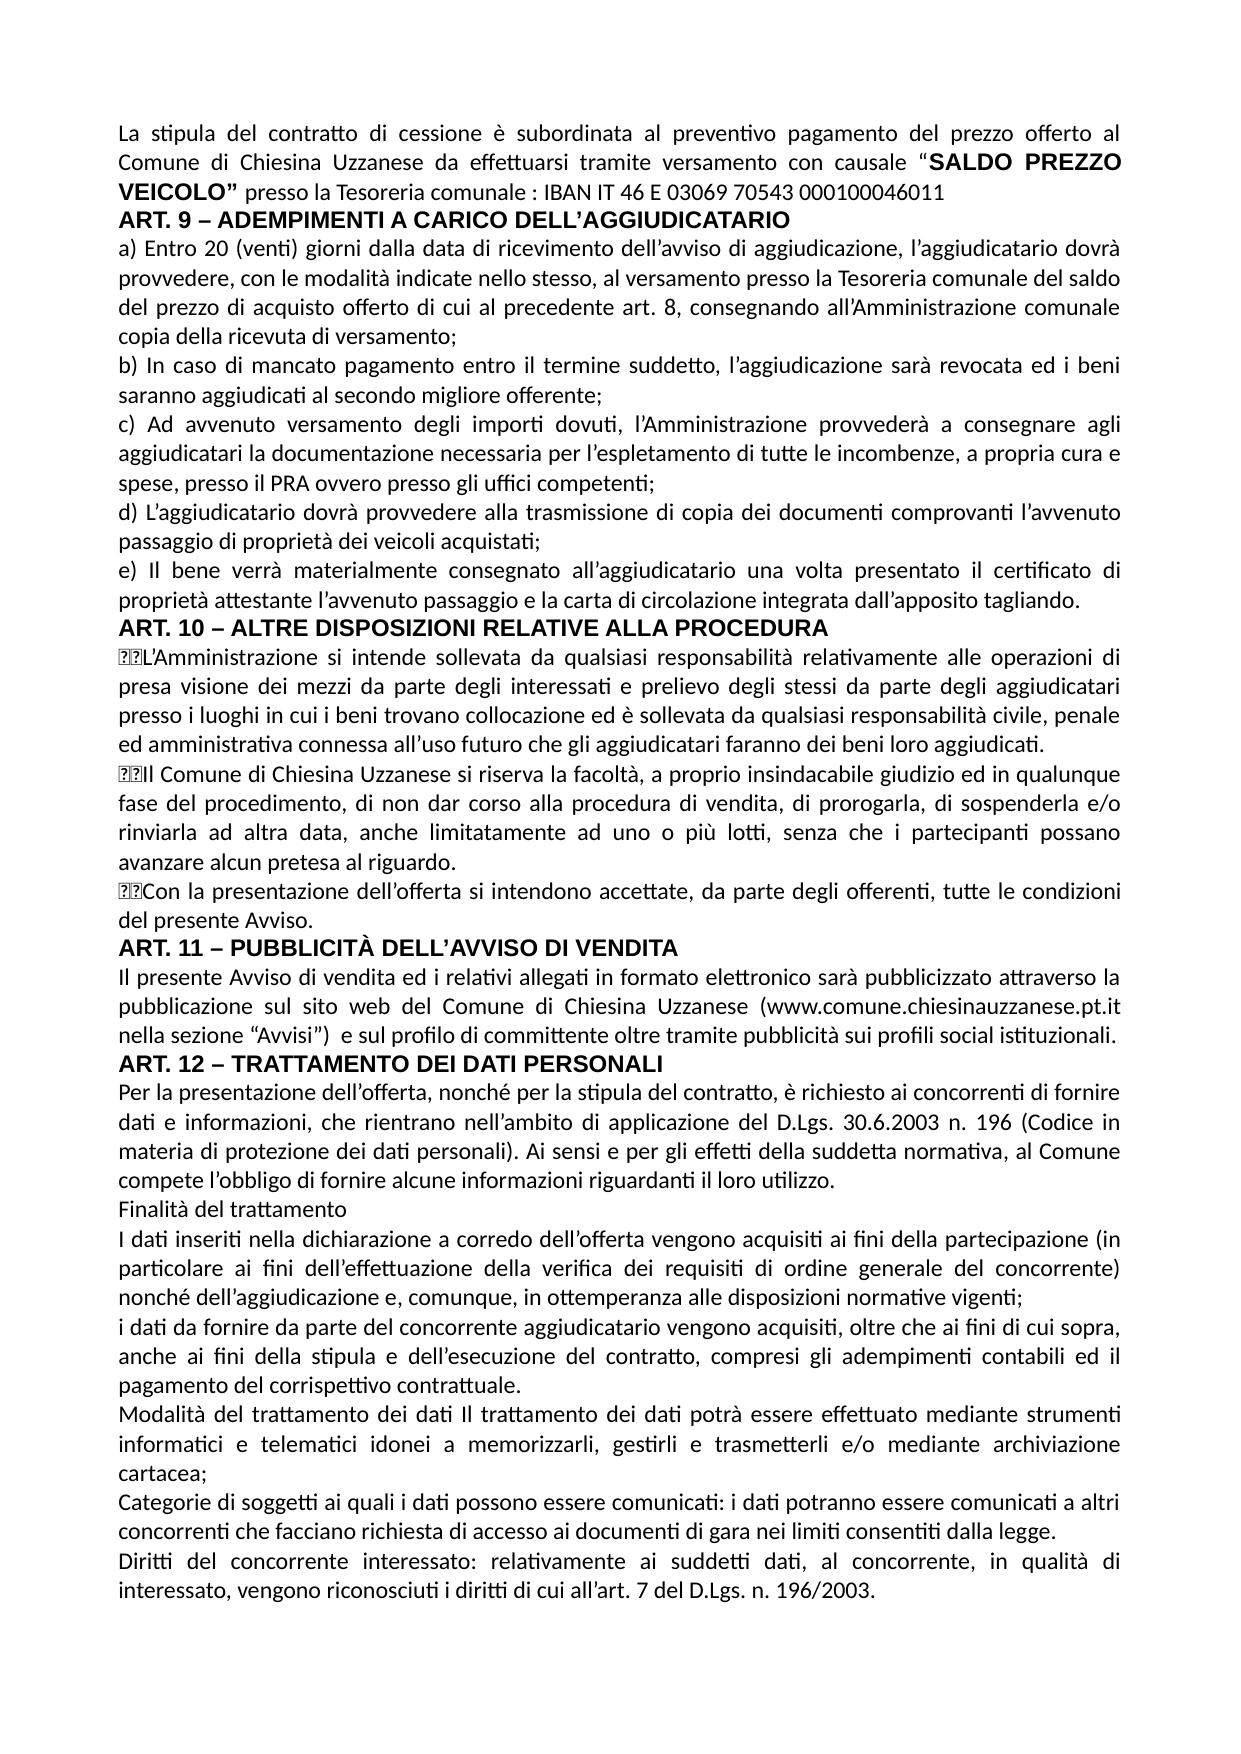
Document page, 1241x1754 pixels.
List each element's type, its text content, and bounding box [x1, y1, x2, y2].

text i dati da fornire da parte del concorrente aggiudicatario vengono acquisiti, oltre che ai fini di cui sopra, anche ai fini della stipula e dell’esecuzione del contratto, compresi gli adempimenti contabili ed il pagamento del corrispettivo contrattuale. [118, 1312, 1122, 1399]
text Il Comune di Chiesina Uzzanese si riserva la facoltà, a proprio insindacabile giudizio ed in qualunque fase del procedimento, di non dar corso alla procedura di vendita, di prorogarla, di sospenderla e/o rinviarla ad altra data, anche limitatamente ad uno o più lotti, senza che i partecipanti possano avanzare alcun pretesa al riguardo. [118, 759, 1122, 876]
text Il presente Avviso di vendita ed i relativi allegati in formato elettronico sarà pubblicizzato attraverso la pubblicazione sul sito web del Comune di Chiesina Uzzanese (www.comune.chiesinauzzanese.pt.it nella sezione “Avvisi”) e sul profilo di committente oltre tramite pubblicità sui profili social istituzionali. [118, 962, 1122, 1050]
text ART. 12 – TRATTAMENTO DEI DATI PERSONALI [118, 1050, 1122, 1077]
text Finalità del trattamento [118, 1194, 1122, 1224]
text Diritti del concorrente interessato: relativamente ai suddetti dati, al concorrente, in qualità di interessato, vengono riconosciuti i diritti di cui all’art. 7 del D.Lgs. n. 196/2003. [118, 1546, 1122, 1604]
text Per la presentazione dell’offerta, nonché per la stipula del contratto, è richiesto ai concorrenti di fornire dati e informazioni, che rientrano nell’ambito di applicazione del D.Lgs. 30.6.2003 n. 196 (Codice in materia di protezione dei dati personali). Ai sensi e per gli effetti della suddetta normativa, al Comune compete l’obbligo di fornire alcune informazioni riguardanti il loro utilizzo. [118, 1077, 1122, 1194]
text d) L’aggiudicatario dovrà provvedere alla trasmissione di copia dei documenti comprovanti l’avvenuto passaggio di proprietà dei veicoli acquistati; [118, 497, 1122, 556]
text e) Il bene verrà materialmente consegnato all’aggiudicatario una volta presentato il certificato di proprietà attestante l’avvenuto passaggio e la carta di circolazione integrata dall’apposito tagliando. [118, 556, 1122, 614]
text La stipula del contratto di cessione è subordinata al preventivo pagamento del prezzo offerto al Comune di Chiesina Uzzanese da effettuarsi tramite versamento con causale “SALDO PREZZO VEICOLO” presso la Tesoreria comunale : IBAN IT 46 E 03069 70543 000100046011 [118, 118, 1122, 206]
text I dati inseriti nella dichiarazione a corredo dell’offerta vengono acquisiti ai fini della partecipazione (in particolare ai fini dell’effettuazione della verifica dei requisiti di ordine generale del concorrente) nonché dell’aggiudicazione e, comunque, in ottemperanza alle disposizioni normative vigenti; [118, 1224, 1122, 1312]
text b) In caso di mancato pagamento entro il termine suddetto, l’aggiudicazione sarà revocata ed i beni saranno aggiudicati al secondo migliore offerente; [118, 351, 1122, 409]
text ART. 9 – ADEMPIMENTI A CARICO DELL’AGGIUDICATARIO [118, 206, 1122, 233]
text Modalità del trattamento dei dati Il trattamento dei dati potrà essere effettuato mediante strumenti informatici e telematici idonei a memorizzarli, gestirli e trasmetterli e/o mediante archiviazione cartacea; [118, 1399, 1122, 1487]
text Con la presentazione dell’offerta si intendono accettate, da parte degli offerenti, tutte le condizioni del presente Avviso. [118, 876, 1122, 934]
text ART. 10 – ALTRE DISPOSIZIONI RELATIVE ALLA PROCEDURA [118, 614, 1122, 642]
text ART. 11 – PUBBLICITÀ DELL’AVVISO DI VENDITA [118, 934, 1122, 962]
text L’Amministrazione si intende sollevata da qualsiasi responsabilità relativamente alle operazioni di presa visione dei mezzi da parte degli interessati e prelievo degli stessi da parte degli aggiudicatari presso i luoghi in cui i beni trovano collocazione ed è sollevata da qualsiasi responsabilità civile, penale ed amministrativa connessa all’uso futuro che gli aggiudicatari faranno dei beni loro aggiudicati. [118, 642, 1122, 759]
text a) Entro 20 (venti) giorni dalla data di ricevimento dell’avviso di aggiudicazione, l’aggiudicatario dovrà provvedere, con le modalità indicate nello stesso, al versamento presso la Tesoreria comunale del saldo del prezzo di acquisto offerto di cui al precedente art. 8, consegnando all’Amministrazione comunale copia della ricevuta di versamento; [118, 233, 1122, 351]
text Categorie di soggetti ai quali i dati possono essere comunicati: i dati potranno essere comunicati a altri concorrenti che facciano richiesta di accesso ai documenti di gara nei limiti consentiti dalla legge. [118, 1487, 1122, 1546]
text c) Ad avvenuto versamento degli importi dovuti, l’Amministrazione provvederà a consegnare agli aggiudicatari la documentazione necessaria per l’espletamento di tutte le incombenze, a propria cura e spese, presso il PRA ovvero presso gli uffici competenti; [118, 409, 1122, 497]
